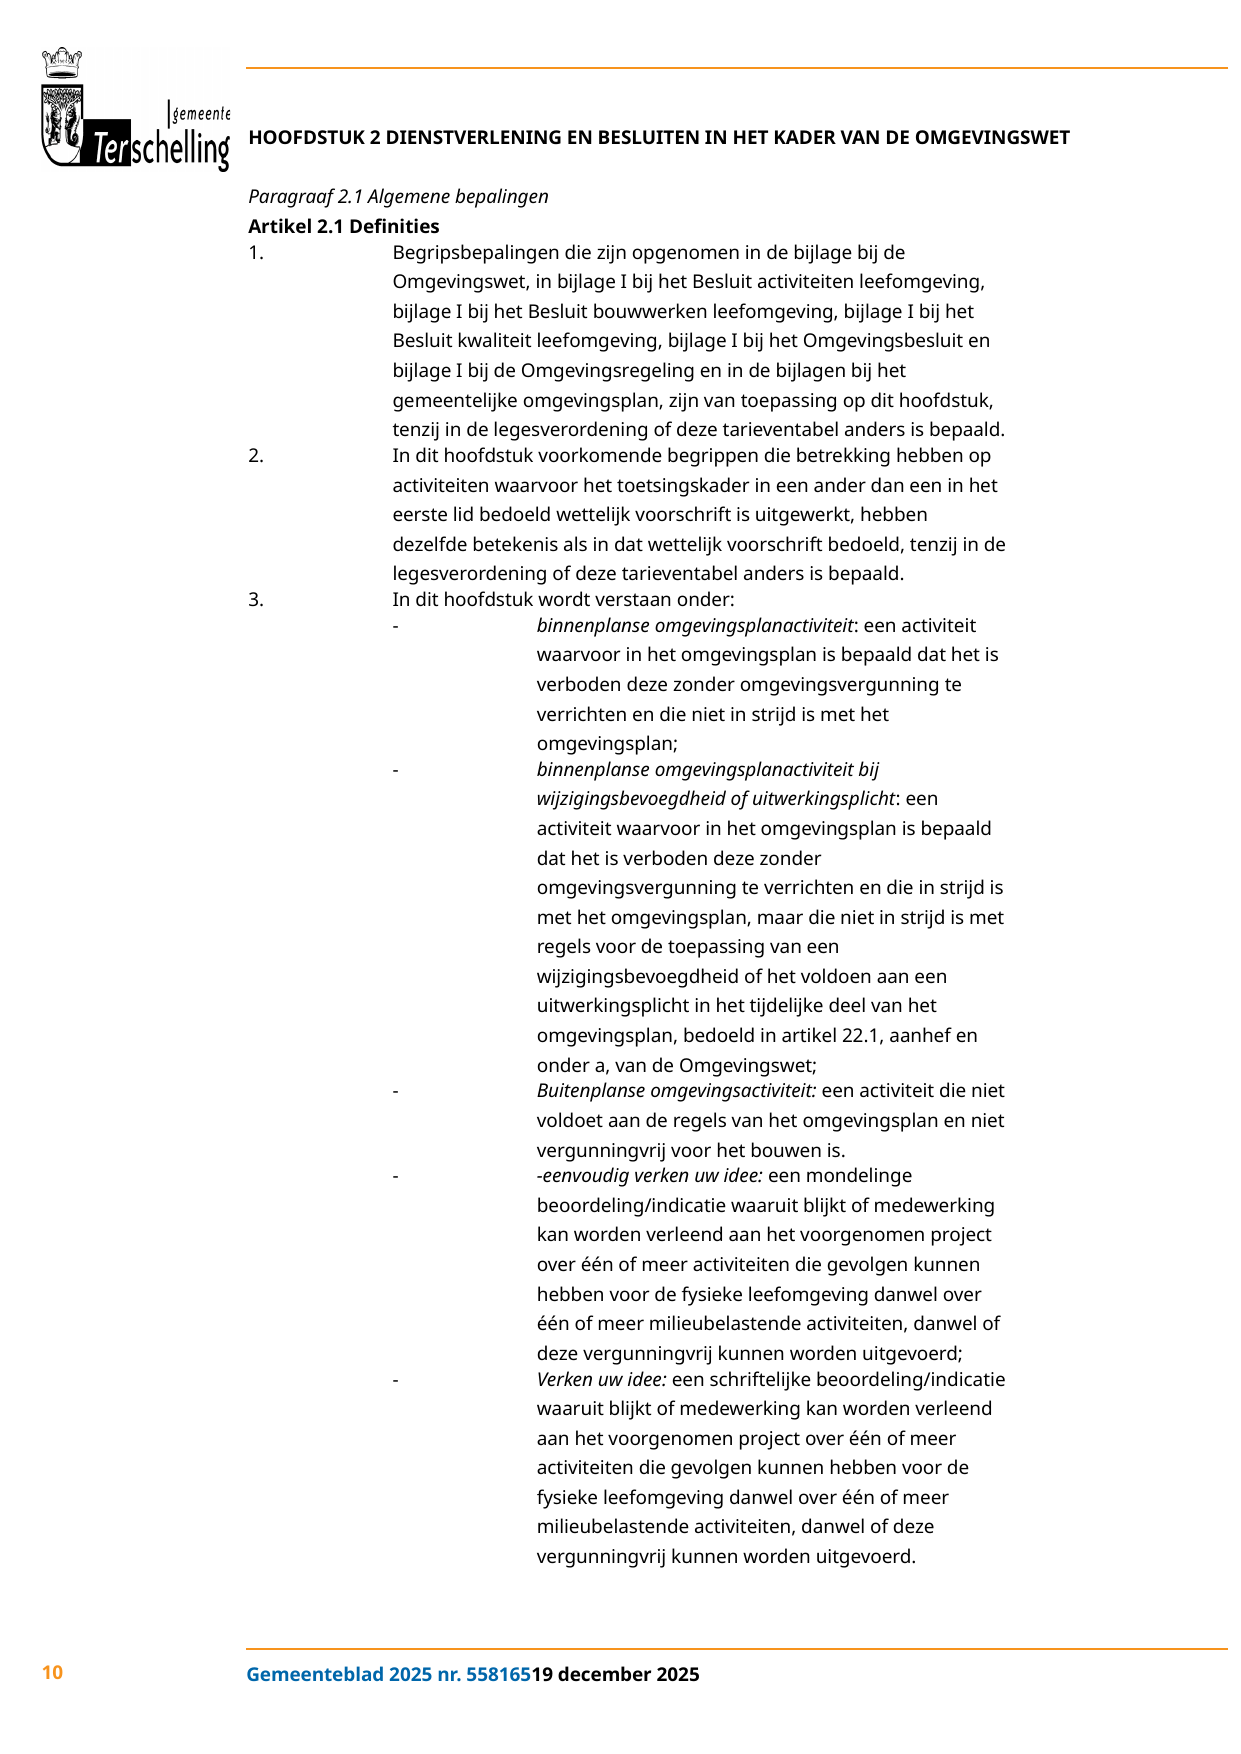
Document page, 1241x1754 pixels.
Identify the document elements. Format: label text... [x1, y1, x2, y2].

table_cell [1007, 586, 1152, 612]
table_header Artikel 2.1 Definities [248, 213, 1007, 239]
table_cell Begripsbepalingen die zijn opgenomen in de bijlage bij de Omgevingswet, in bijlage I bij het Besluit activiteiten leefomgeving, bijlage I bij het Besluit bouwwerken leefomgeving, bijlage I bij het Besluit kwaliteit leefomgeving, bijlage I bij het Omgevingsbesluit en bijlage I bij de Omgevingsregeling en in de bijlagen bij het gemeentelijke omgevingsplan, zijn van toepassing op dit hoofdstuk, tenzij in de legesverordening of deze tarieventabel anders is bepaald. [392, 239, 1007, 442]
table_cell - [392, 1078, 537, 1162]
table_cell [248, 756, 392, 1078]
table_cell [1007, 756, 1152, 1078]
table_cell binnenplanse omgevingsplanactiviteit: een activiteit waarvoor in het omgevingsplan is bepaald dat het is verboden deze zonder omgevingsvergunning te verrichten en die niet in strijd is met het omgevingsplan; [537, 612, 1007, 756]
table_cell [1007, 239, 1152, 442]
table_cell - [392, 612, 537, 756]
table_cell 2. [248, 442, 392, 586]
table_cell - [392, 1366, 537, 1569]
table_cell [1007, 1078, 1152, 1162]
text HOOFDSTUK 2 DIENSTVERLENING EN BESLUITEN IN HET KADER VAN DE OMGEVINGSWET [248, 124, 1152, 150]
table_cell [248, 1366, 392, 1569]
table_cell In dit hoofdstuk wordt verstaan onder: [392, 586, 1007, 612]
text Paragraaf 2.1 Algemene bepalingen [248, 183, 1152, 209]
table_cell - [392, 1163, 537, 1366]
table_cell [248, 612, 392, 756]
table_cell [1007, 612, 1152, 756]
table_cell [248, 1163, 392, 1366]
table_cell [1007, 1163, 1152, 1366]
table_cell 1. [248, 239, 392, 442]
table_cell [1007, 1366, 1152, 1569]
table_cell [1007, 442, 1152, 586]
table_header [1007, 213, 1152, 239]
table_cell [248, 1078, 392, 1162]
table_cell -eenvoudig verken uw idee: een mondelinge beoordeling/indicatie waaruit blijkt of medewerking kan worden verleend aan het voorgenomen project over één of meer activiteiten die gevolgen kunnen hebben voor de fysieke leefomgeving danwel over één of meer milieubelastende activiteiten, danwel of deze vergunningvrij kunnen worden uitgevoerd; [537, 1163, 1007, 1366]
table_cell [392, 1569, 537, 1595]
table_cell [1007, 1569, 1152, 1595]
table_cell Buitenplanse omgevingsactiviteit: een activiteit die niet voldoet aan de regels van het omgevingsplan en niet vergunningvrij voor het bouwen is. [537, 1078, 1007, 1162]
table_cell [537, 1569, 1007, 1595]
table_cell - [392, 756, 537, 1078]
table_cell In dit hoofdstuk voorkomende begrippen die betrekking hebben op activiteiten waarvoor het toetsingskader in een ander dan een in het eerste lid bedoeld wettelijk voorschrift is uitgewerkt, hebben dezelfde betekenis als in dat wettelijk voorschrift bedoeld, tenzij in de legesverordening of deze tarieventabel anders is bepaald. [392, 442, 1007, 586]
table_cell [248, 1569, 392, 1595]
picture [41, 47, 231, 172]
table_cell binnenplanse omgevingsplanactiviteit bij wijzigingsbevoegdheid of uitwerkingsplicht: een activiteit waarvoor in het omgevingsplan is bepaald dat het is verboden deze zonder omgevingsvergunning te verrichten en die in strijd is met het omgevingsplan, maar die niet in strijd is met regels voor de toepassing van een wijzigingsbevoegdheid of het voldoen aan een uitwerkingsplicht in het tijdelijke deel van het omgevingsplan, bedoeld in artikel 22.1, aanhef en onder a, van de Omgevingswet; [537, 756, 1007, 1078]
table_cell Verken uw idee: een schriftelijke beoordeling/indicatie waaruit blijkt of medewerking kan worden verleend aan het voorgenomen project over één of meer activiteiten die gevolgen kunnen hebben voor de fysieke leefomgeving danwel over één of meer milieubelastende activiteiten, danwel of deze vergunningvrij kunnen worden uitgevoerd. [537, 1366, 1007, 1569]
table_cell 3. [248, 586, 392, 612]
